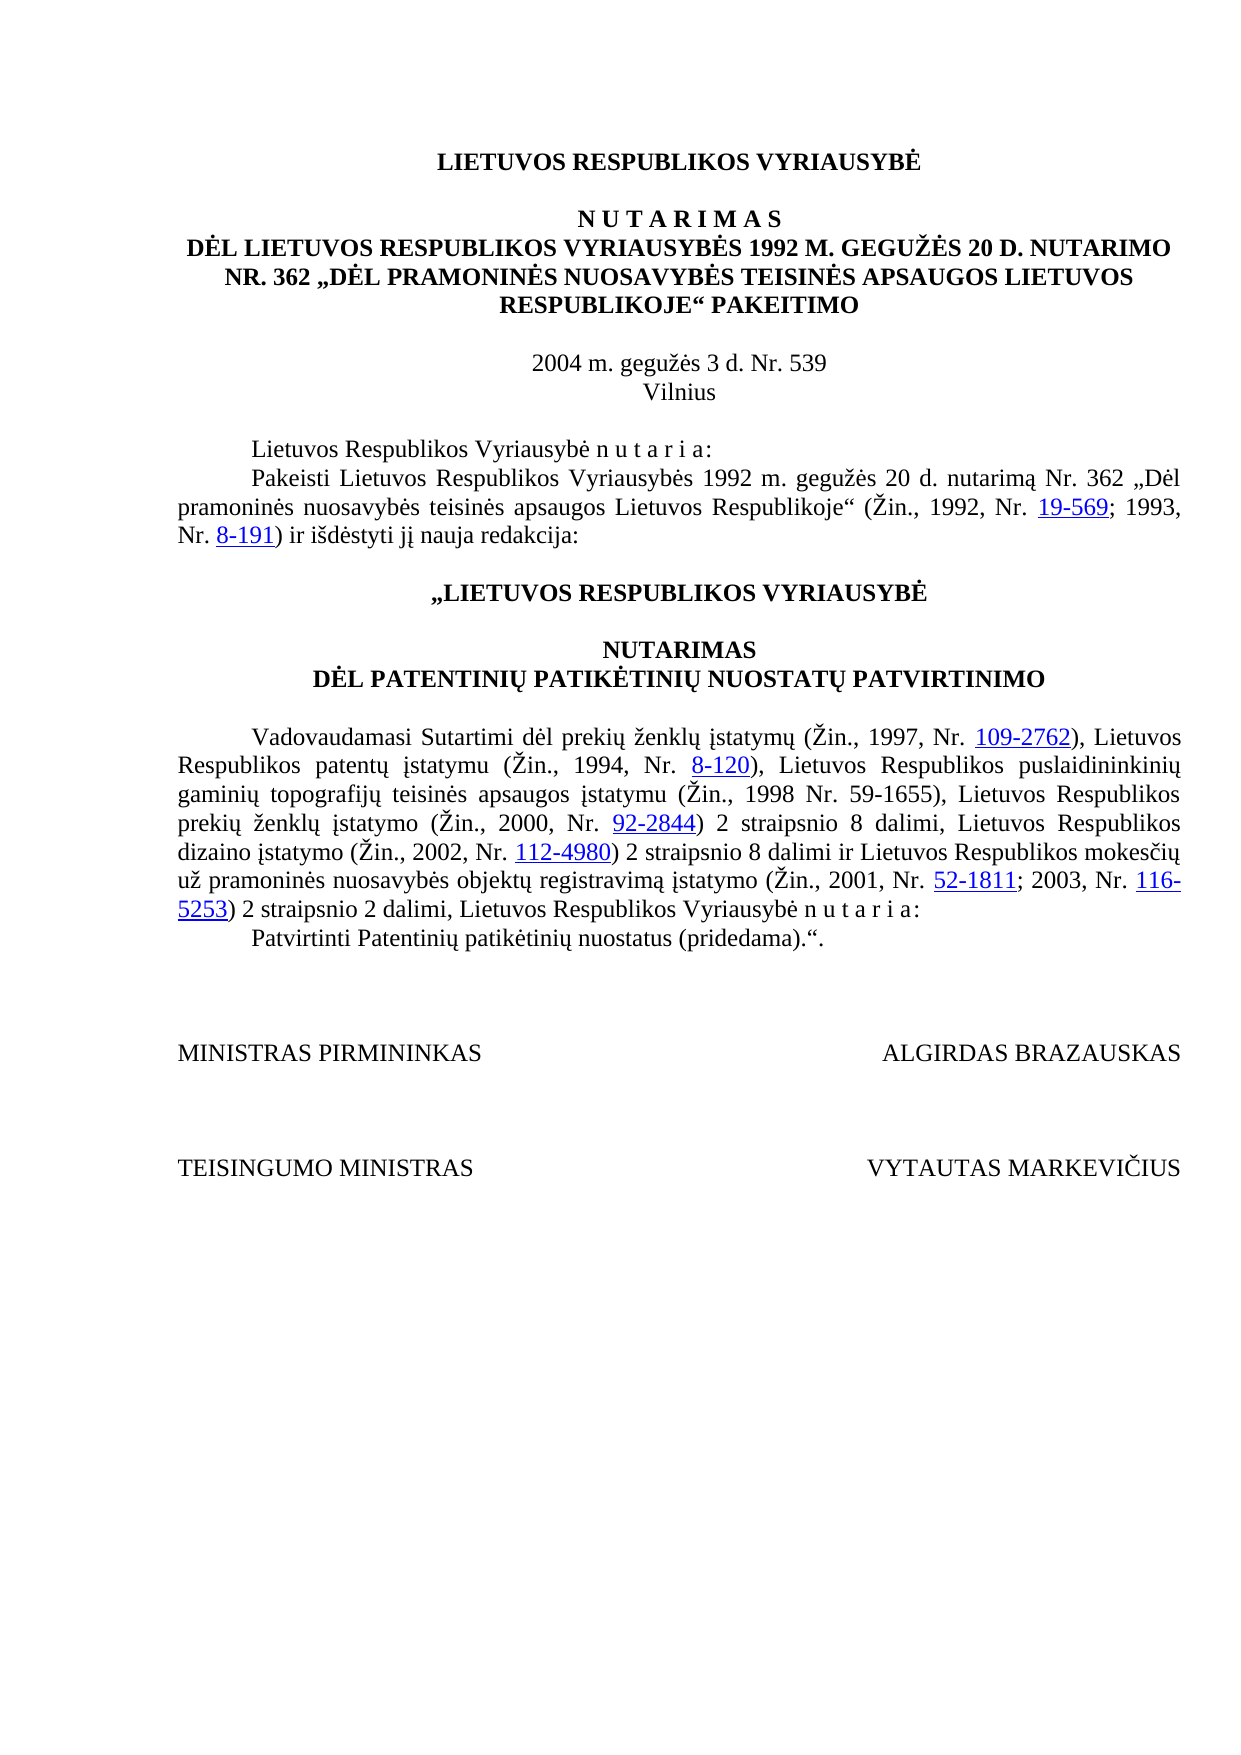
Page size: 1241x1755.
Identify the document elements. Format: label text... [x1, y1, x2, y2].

text Ministras Pirmininkas Algirdas Brazauskas [177, 1038, 1181, 1067]
text N U T A R I M A S [177, 204, 1181, 233]
text „LIETUVOS RESPUBLIKOS VYRIAUSYBĖ [177, 578, 1181, 607]
text LIETUVOS RESPUBLIKOS VYRIAUSYBĖ [177, 147, 1181, 176]
text DĖL LIETUVOS RESPUBLIKOS VYRIAUSYBĖS 1992 M. GEGUŽĖS 20 D. NUTARIMO NR. 362 „DĖL PRAMONINĖS NUOSAVYBĖS TEISINĖS APSAUGOS LIETUVOS RESPUBLIKOJE“ PAKEITIMO [177, 233, 1181, 319]
text Lietuvos Respublikos Vyriausybė nutaria: [177, 434, 1181, 463]
text Patvirtinti Patentinių patikėtinių nuostatus (pridedama).“. [177, 923, 1181, 952]
text Vilnius [177, 377, 1181, 406]
text Pakeisti Lietuvos Respublikos Vyriausybės 1992 m. gegužės 20 d. nutarimą Nr. 362 „Dėl pramoninės nuosavybės teisinės apsaugos Lietuvos Respublikoje“ (Žin., 1992, Nr. 19-569; 1993, Nr. 8-191) ir išdėstyti jį nauja redakcija: [177, 463, 1181, 549]
text NUTARIMAS [177, 636, 1181, 664]
text Teisingumo ministras Vytautas Markevičius [177, 1153, 1181, 1182]
text DĖL PATENTINIŲ PATIKĖTINIŲ NUOSTATŲ PATVIRTINIMO [177, 664, 1181, 693]
text 2004 m. gegužės 3 d. Nr. 539 [177, 348, 1181, 377]
text Vadovaudamasi Sutartimi dėl prekių ženklų įstatymų (Žin., 1997, Nr. 109-2762), Lietuvos Respublikos patentų įstatymu (Žin., 1994, Nr. 8-120), Lietuvos Respublikos puslaidininkinių gaminių topografijų teisinės apsaugos įstatymu (Žin., 1998 Nr. 59-1655), Lietuvos Respublikos prekių ženklų įstatymo (Žin., 2000, Nr. 92-2844) 2 straipsnio 8 dalimi, Lietuvos Respublikos dizaino įstatymo (Žin., 2002, Nr. 112-4980) 2 straipsnio 8 dalimi ir Lietuvos Respublikos mokesčių už pramoninės nuosavybės objektų registravimą įstatymo (Žin., 2001, Nr. 52-1811; 2003, Nr. 116-5253) 2 straipsnio 2 dalimi, Lietuvos Respublikos Vyriausybė nutaria: [177, 722, 1181, 923]
